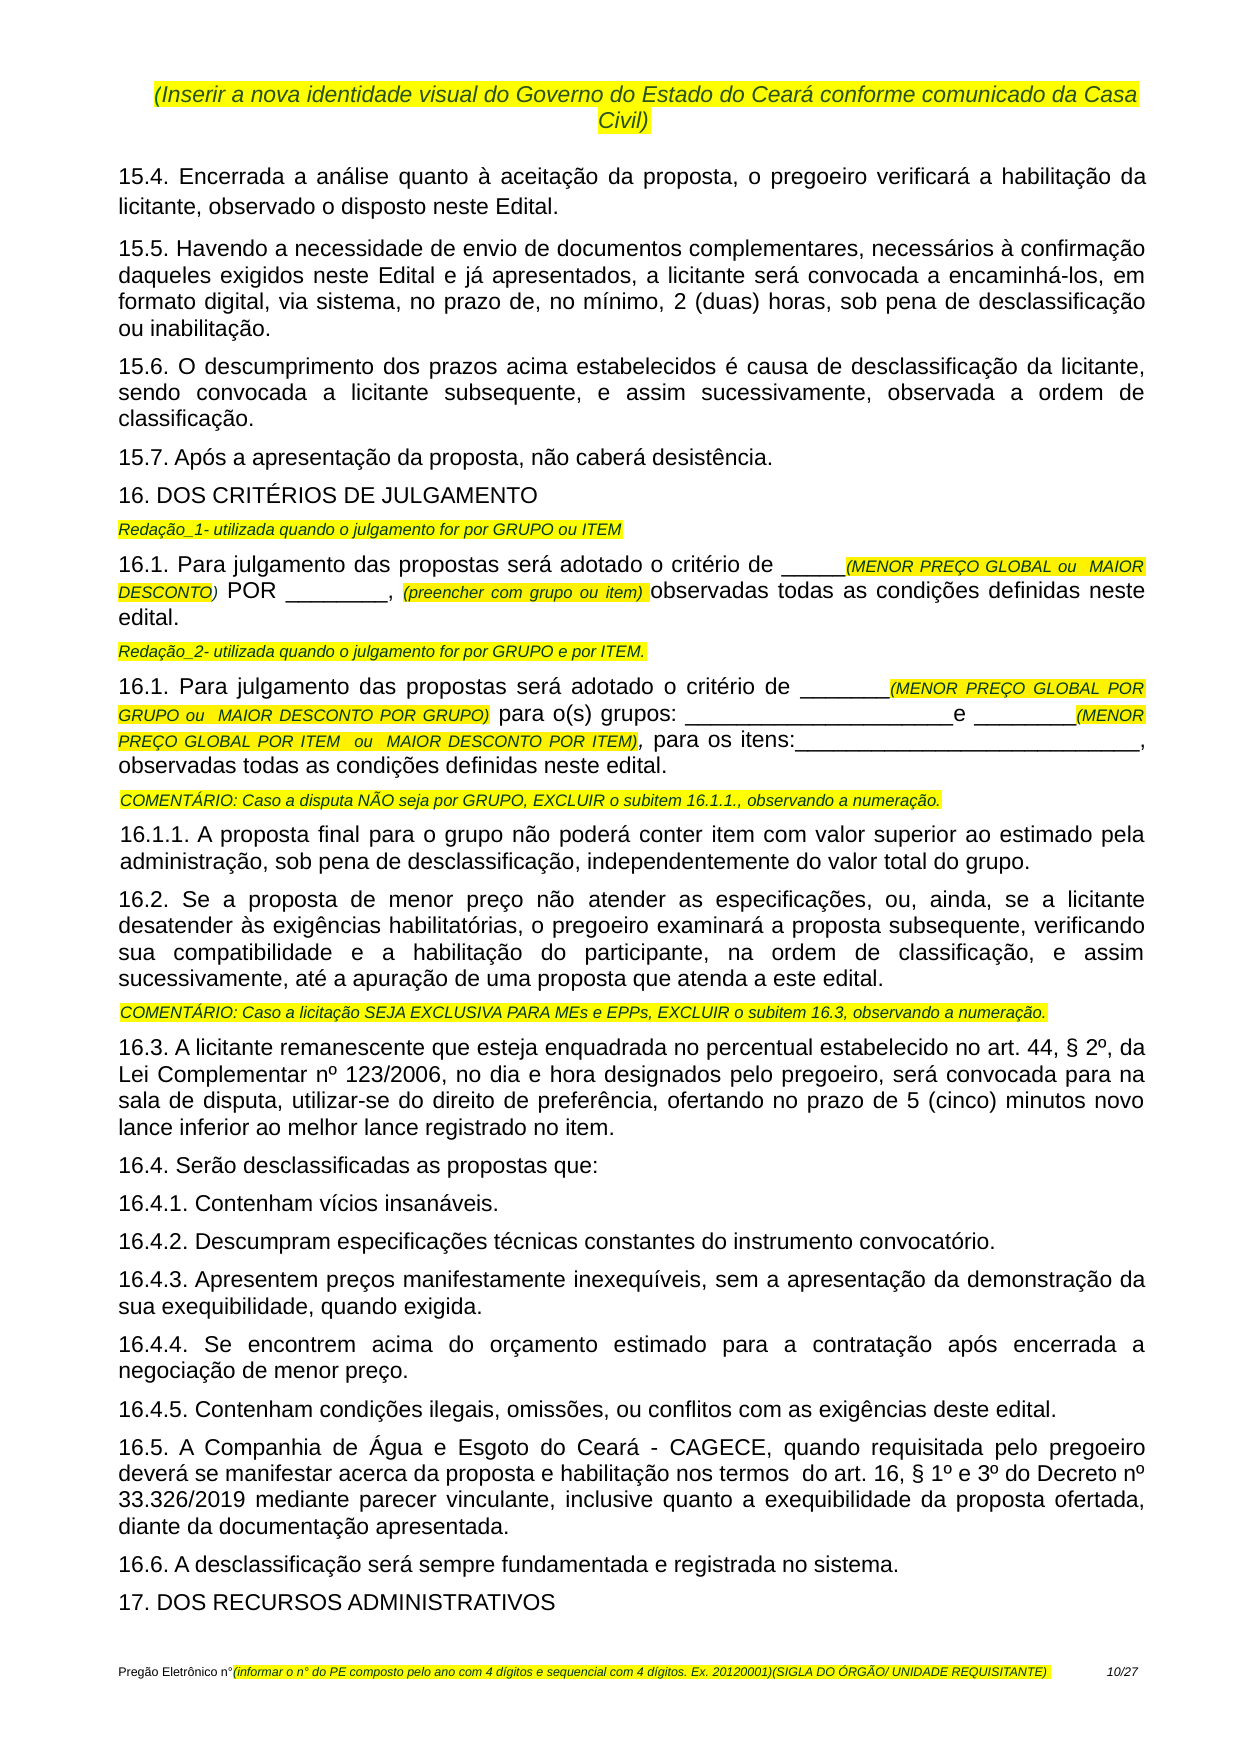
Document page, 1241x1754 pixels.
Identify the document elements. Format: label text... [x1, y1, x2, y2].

text Redação_1- utilizada quando o julgamento for por GRUPO ou ITEM [118, 520, 1146, 539]
text 16.4.1. Contenham vícios insanáveis. [118, 1190, 1146, 1216]
text 16.1. Para julgamento das propostas será adotado o critério de _____(MENOR PREÇO GLOBAL ou MAIOR DESCONTO) POR ________, (preencher com grupo ou item) observadas todas as condições definidas neste edital. [118, 551, 1146, 630]
text 17. DOS RECURSOS ADMINISTRATIVOS [118, 1589, 1146, 1616]
text 16.4.3. Apresentem preços manifestamente inexequíveis, sem a apresentação da demonstração da sua exequibilidade, quando exigida. [118, 1266, 1146, 1319]
text 16.4. Serão desclassificadas as propostas que: [118, 1152, 1146, 1178]
text 15.6. O descumprimento dos prazos acima estabelecidos é causa de desclassificação da licitante, sendo convocada a licitante subsequente, e assim sucessivamente, observada a ordem de classificação. [118, 353, 1146, 432]
text 16.4.4. Se encontrem acima do orçamento estimado para a contratação após encerrada a negociação de menor preço. [118, 1331, 1146, 1384]
text 16.1.1. A proposta final para o grupo não poderá conter item com valor superior ao estimado pela administração, sob pena de desclassificação, independentemente do valor total do grupo. [119, 821, 1147, 874]
text 16.5. A Companhia de Água e Esgoto do Ceará - CAGECE, quando requisitada pelo pregoeiro deverá se manifestar acerca da proposta e habilitação nos termos do art. 16, § 1º e 3º do Decreto nº 33.326/2019 mediante parecer vinculante, inclusive quanto a exequibilidade da proposta ofertada, diante da documentação apresentada. [118, 1434, 1146, 1539]
list 15.4. Encerrada a análise quanto à aceitação da proposta, o pregoeiro verificará a habilitação da licitante, observado o disposto neste Edital. [118, 163, 1147, 220]
list 15.5. Havendo a necessidade de envio de documentos complementares, necessários à confirmação daqueles exigidos neste Edital e já apresentados, a licitante será convocada a encaminhá-los, em formato digital, via sistema, no prazo de, no mínimo, 2 (duas) horas, sob pena de desclassificação ou inabilitação. [118, 235, 1146, 341]
text 16. DOS CRITÉRIOS DE JULGAMENTO [118, 482, 1146, 508]
text 16.6. A desclassificação será sempre fundamentada e registrada no sistema. [118, 1551, 1146, 1577]
text COMENTÁRIO: Caso a licitação SEJA EXCLUSIVA PARA MEs e EPPs, EXCLUIR o subitem 16.3, observando a numeração. [120, 1003, 1146, 1022]
text 16.2. Se a proposta de menor preço não atender as especificações, ou, ainda, se a licitante desatender às exigências habilitatórias, o pregoeiro examinará a proposta subsequente, verificando sua compatibilidade e a habilitação do participante, na ordem de classificação, e assim sucessivamente, até a apuração de uma proposta que atenda a este edital. [118, 886, 1146, 991]
text 16.4.5. Contenham condições ilegais, omissões, ou conflitos com as exigências deste edital. [118, 1396, 1146, 1422]
text COMENTÁRIO: Caso a disputa NÃO seja por GRUPO, EXCLUIR o subitem 16.1.1., observando a numeração. [120, 790, 1146, 809]
text 16.1. Para julgamento das propostas será adotado o critério de _______(MENOR PREÇO GLOBAL POR GRUPO ou MAIOR DESCONTO POR GRUPO) para o(s) grupos: _____________________e ________(MENOR PREÇO GLOBAL POR ITEM ou MAIOR DESCONTO POR ITEM), para os itens:___________________________, observadas todas as condições definidas neste edital. [118, 673, 1146, 778]
text 15.7. Após a apresentação da proposta, não caberá desistência. [118, 444, 1146, 470]
text 16.3. A licitante remanescente que esteja enquadrada no percentual estabelecido no art. 44, § 2º, da Lei Complementar nº 123/2006, no dia e hora designados pelo pregoeiro, será convocada para na sala de disputa, utilizar-se do direito de preferência, ofertando no prazo de 5 (cinco) minutos novo lance inferior ao melhor lance registrado no item. [118, 1034, 1146, 1140]
text 16.4.2. Descumpram especificações técnicas constantes do instrumento convocatório. [118, 1228, 1146, 1254]
text Redação_2- utilizada quando o julgamento for por GRUPO e por ITEM. [118, 642, 1146, 661]
